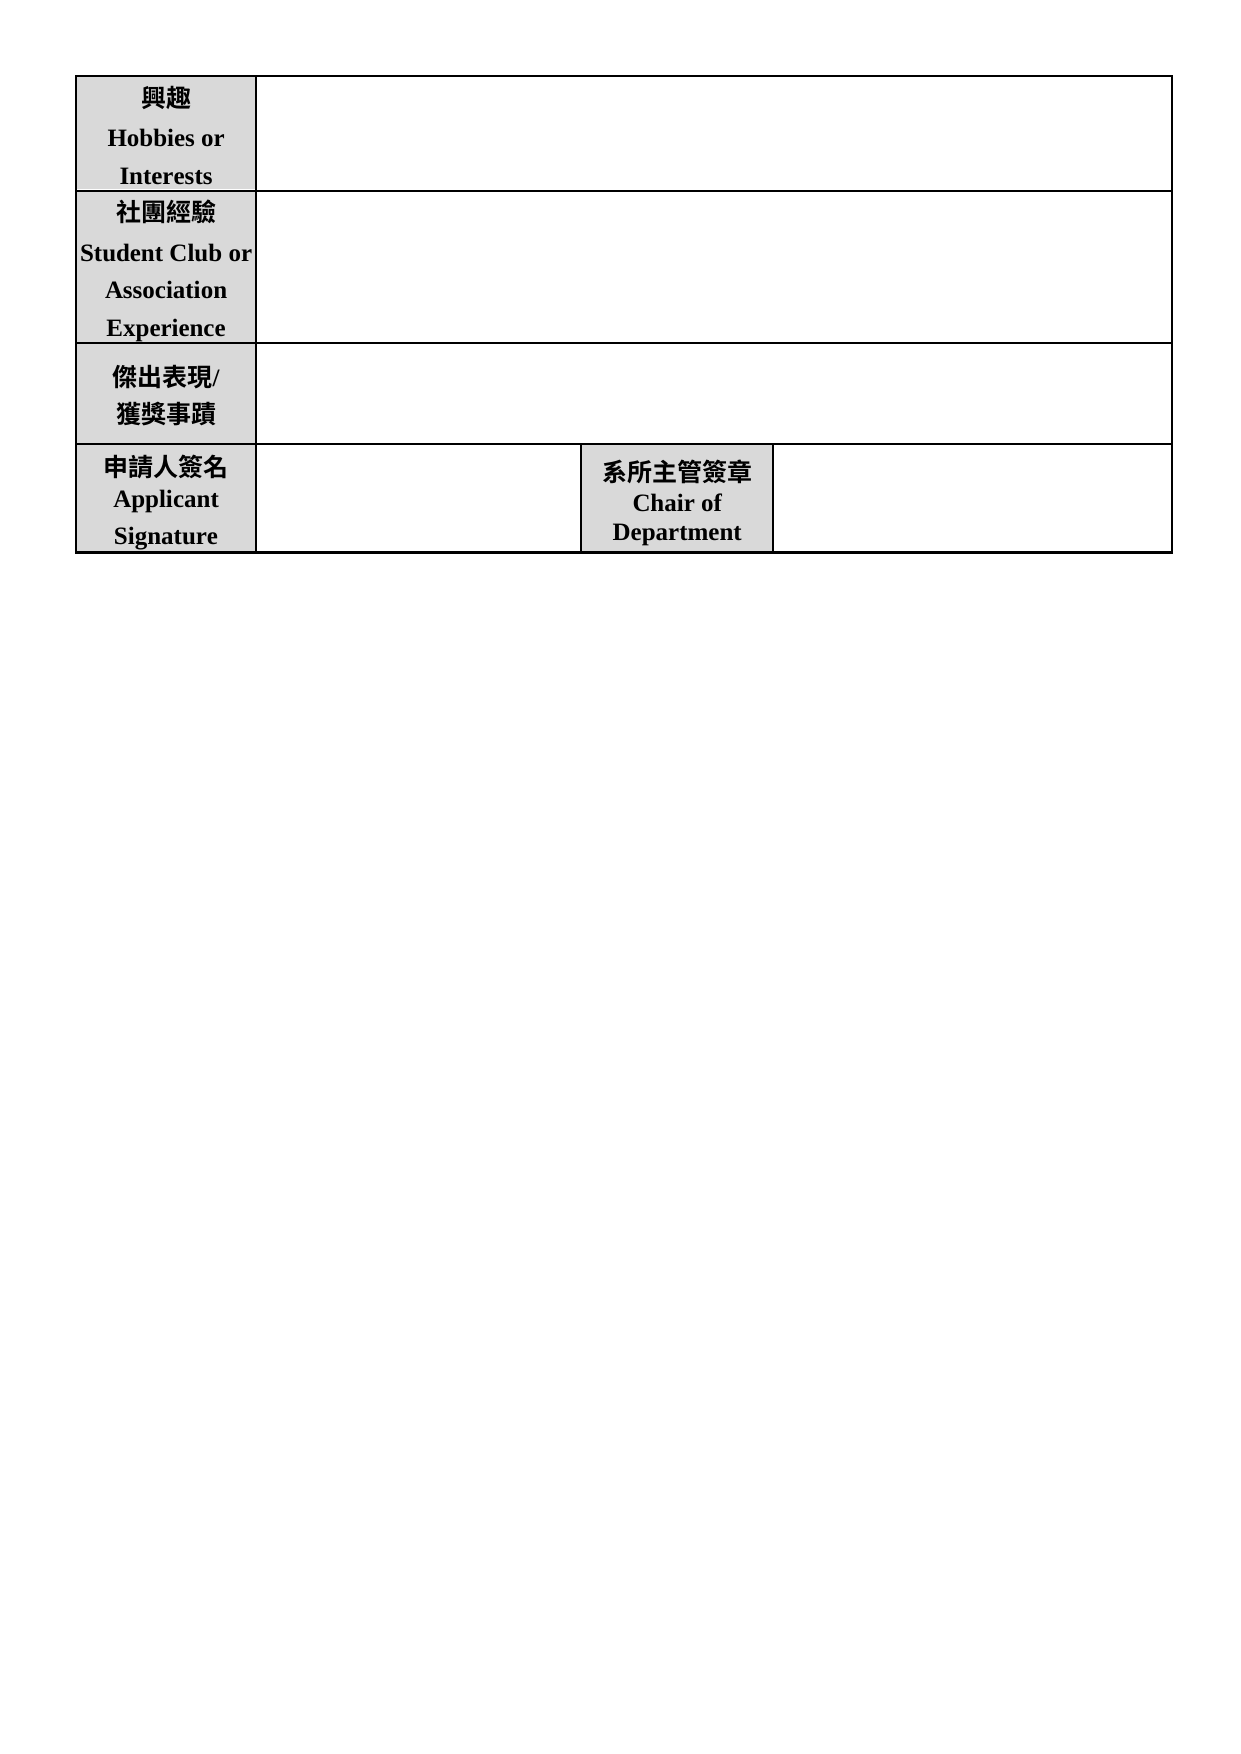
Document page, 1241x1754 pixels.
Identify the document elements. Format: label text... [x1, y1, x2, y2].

table_cell 興趣 Hobbies or Interests [77, 77, 255, 189]
table_cell 系所主管簽章 Chair of Department [582, 445, 772, 551]
table_cell [257, 192, 1171, 342]
table_cell 申請人簽名 Applicant Signature [77, 445, 255, 551]
table_cell 社團經驗 Student Club or Association Experience [77, 192, 255, 342]
table_cell [257, 77, 1171, 189]
table_cell [257, 344, 1171, 443]
table_cell [257, 445, 580, 551]
table_cell [774, 445, 1171, 551]
table_cell 傑出表現/ 獲獎事蹟 [77, 344, 255, 443]
